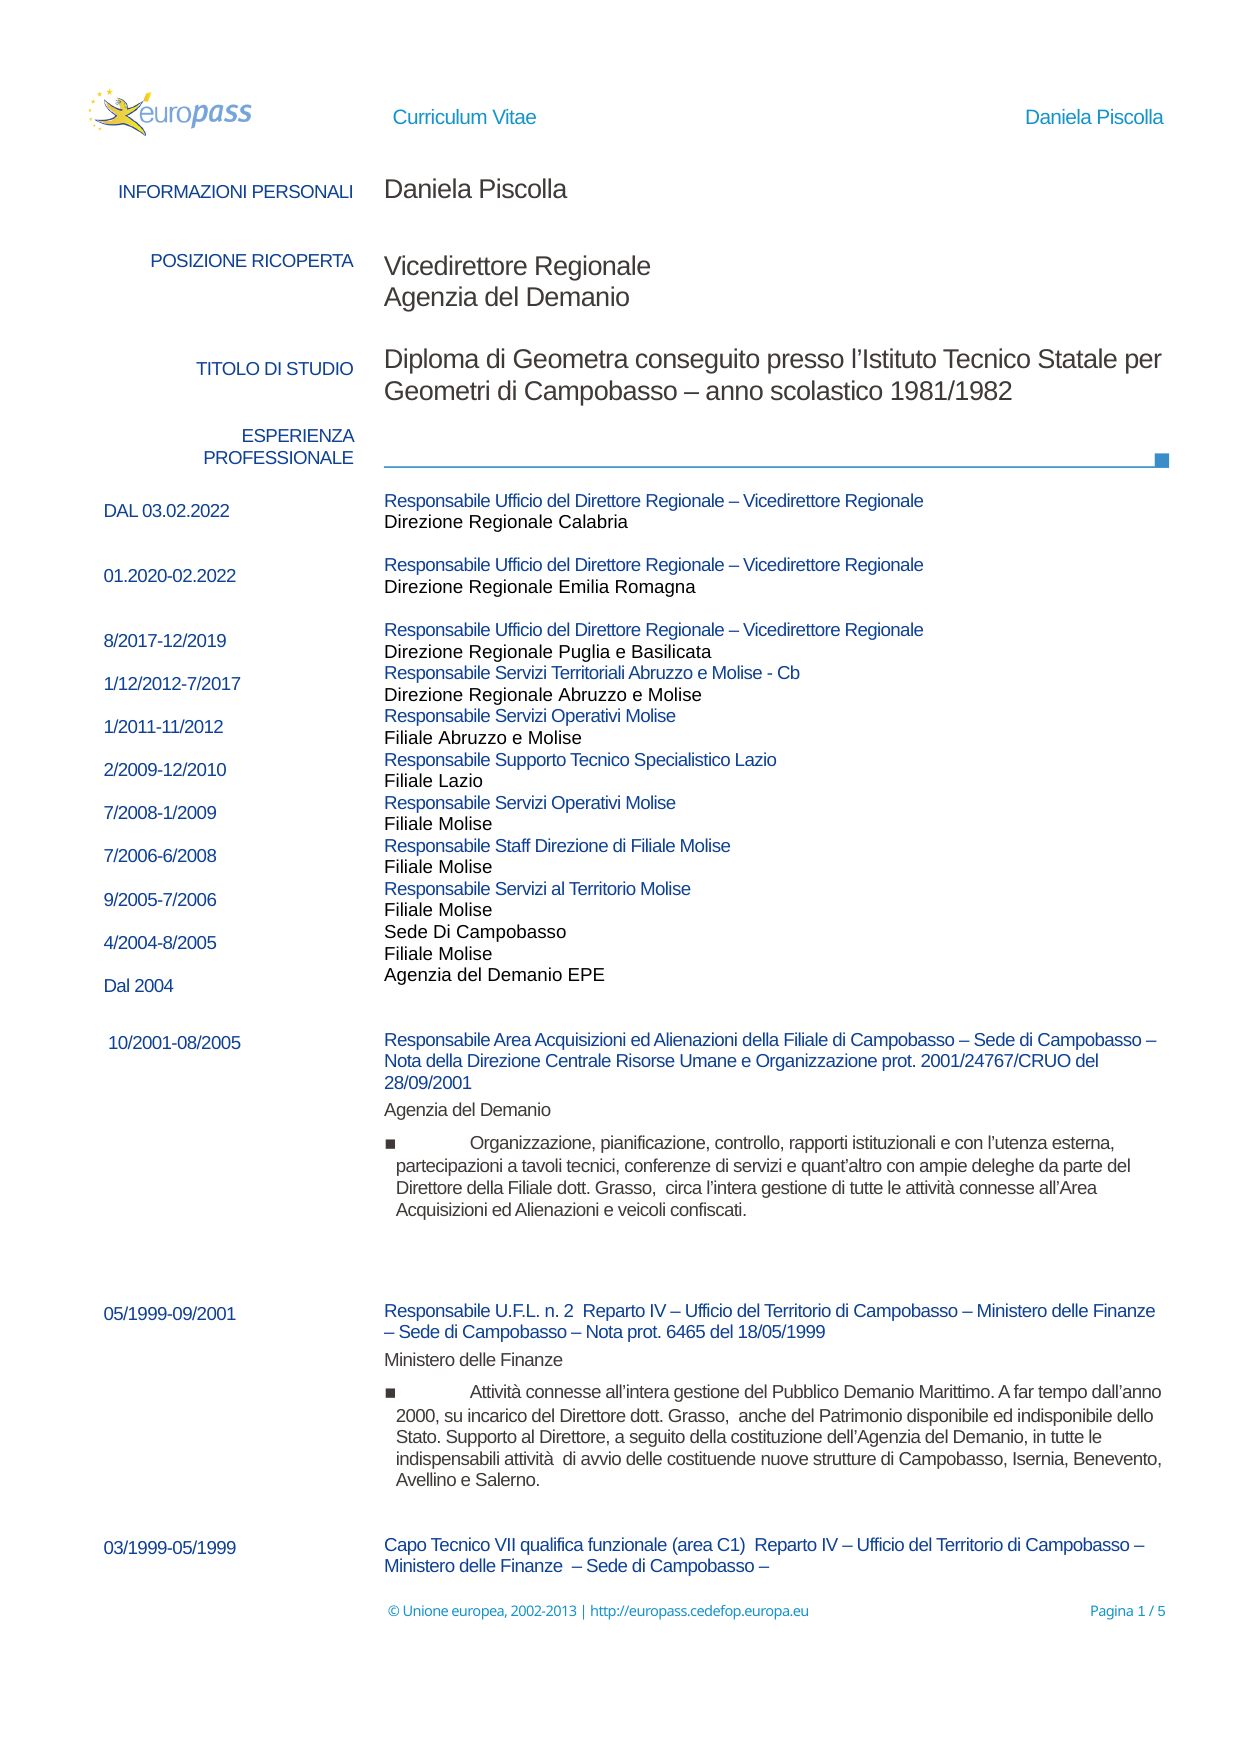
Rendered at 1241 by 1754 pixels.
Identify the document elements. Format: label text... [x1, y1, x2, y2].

table_cell 1/2011-11/2012 [89, 705, 384, 748]
table_cell 1/12/2012-7/2017 [89, 662, 384, 705]
table_cell Capo Tecnico VII qualifica funzionale (area C1) Reparto IV – Ufficio del Territorio di Campobasso – Ministero delle Finanze – Sede di Campobasso – [384, 1534, 1169, 1577]
table_cell [89, 468, 384, 489]
table_cell 05/1999-09/2001 [89, 1299, 384, 1534]
table_header POSIZIONE RICOPERTA TITOLO DI STUDIO [89, 250, 384, 406]
table_cell 03/1999-05/1999 [89, 1534, 384, 1577]
table_cell [384, 1007, 1169, 1029]
table_cell Responsabile Ufficio del Direttore Regionale – Vicedirettore Regionale Direzione Regionale Puglia e Basilicata [384, 619, 1169, 662]
table_cell [384, 468, 1169, 489]
table_header Vicedirettore Regionale Agenzia del Demanio Diploma di Geometra conseguito presso l’Istituto Tecnico Statale per Geometri di Campobasso – anno scolastico 1981/1982 [384, 250, 1169, 406]
table_cell Responsabile Servizi Operativi Molise Filiale Molise [384, 791, 1169, 834]
table_cell 4/2004-8/2005 [89, 921, 384, 964]
table_cell DAL 03.02.2022 [89, 490, 384, 533]
table_cell [384, 1278, 1169, 1299]
table_cell Responsabile Servizi al Territorio Molise Filiale Molise [384, 878, 1169, 921]
table_cell Agenzia del Demanio EPE [384, 964, 1169, 1007]
table_cell [89, 1007, 384, 1029]
table_cell Agenzia del Demanio [384, 1093, 1169, 1130]
table_cell Responsabile U.F.L. n. 2 Reparto IV – Ufficio del Territorio di Campobasso – Ministero delle Finanze – Sede di Campobasso – Nota prot. 6465 del 18/05/1999 [384, 1299, 1169, 1342]
table_cell Responsabile Supporto Tecnico Specialistico Lazio Filiale Lazio [384, 748, 1169, 791]
table_cell 01.2020-02.2022 [89, 533, 384, 619]
table_cell Sede Di Campobasso Filiale Molise [384, 921, 1169, 964]
table_cell Attività connesse all’intera gestione del Pubblico Demanio Marittimo. A far tempo dall’anno 2000, su incarico del Direttore dott. Grasso, anche del Patrimonio disponibile ed indisponibile dello Stato. Supporto al Direttore, a seguito della costituzione dell’Agenzia del Demanio, in tutte le indispensabili attività di avvio delle costituende nuove strutture di Campobasso, Isernia, Benevento, Avellino e Salerno. [384, 1379, 1169, 1534]
table_cell Ministero delle Finanze [384, 1343, 1169, 1379]
table_cell Responsabile Staff Direzione di Filiale Molise Filiale Molise [384, 835, 1169, 878]
table_header 10/2001-08/2005 [89, 1029, 384, 1093]
table_cell 7/2008-1/2009 [89, 791, 384, 834]
table_header Responsabile Area Acquisizioni ed Alienazioni della Filiale di Campobasso – Sede di Campobasso – Nota della Direzione Centrale Risorse Umane e Organizzazione prot. 2001/24767/CRUO del 28/09/2001 [384, 1029, 1169, 1093]
table_cell Responsabile Ufficio del Direttore Regionale – Vicedirettore Regionale Direzione Regionale Emilia Romagna [384, 533, 1169, 619]
table_cell 7/2006-6/2008 [89, 835, 384, 878]
table_header [384, 425, 1169, 466]
table_cell 2/2009-12/2010 [89, 748, 384, 791]
table_cell [89, 207, 1169, 230]
table_cell 9/2005-7/2006 [89, 878, 384, 921]
table_cell 8/2017-12/2019 [89, 619, 384, 662]
table_cell Responsabile Ufficio del Direttore Regionale – Vicedirettore Regionale Direzione Regionale Calabria [384, 490, 1169, 533]
table_cell Responsabile Servizi Operativi Molise Filiale Abruzzo e Molise [384, 705, 1169, 748]
table_cell Dal 2004 [89, 964, 384, 1007]
table_header ESPERIENZA PROFESSIONALE [89, 425, 384, 468]
table_cell Organizzazione, pianificazione, controllo, rapporti istituzionali e con l’utenza esterna, partecipazioni a tavoli tecnici, conferenze di servizi e quant’altro con ampie deleghe da parte del Direttore della Filiale dott. Grasso, circa l’intera gestione di tutte le attività connesse all’Area Acquisizioni ed Alienazioni e veicoli confiscati. [384, 1130, 1169, 1278]
table_header Daniela Piscolla [384, 171, 1169, 207]
table_cell Responsabile Servizi Territoriali Abruzzo e Molise - Cb Direzione Regionale Abruzzo e Molise [384, 662, 1169, 705]
table_cell [89, 1093, 384, 1299]
table_header INFORMAZIONI PERSONALI [89, 171, 384, 207]
